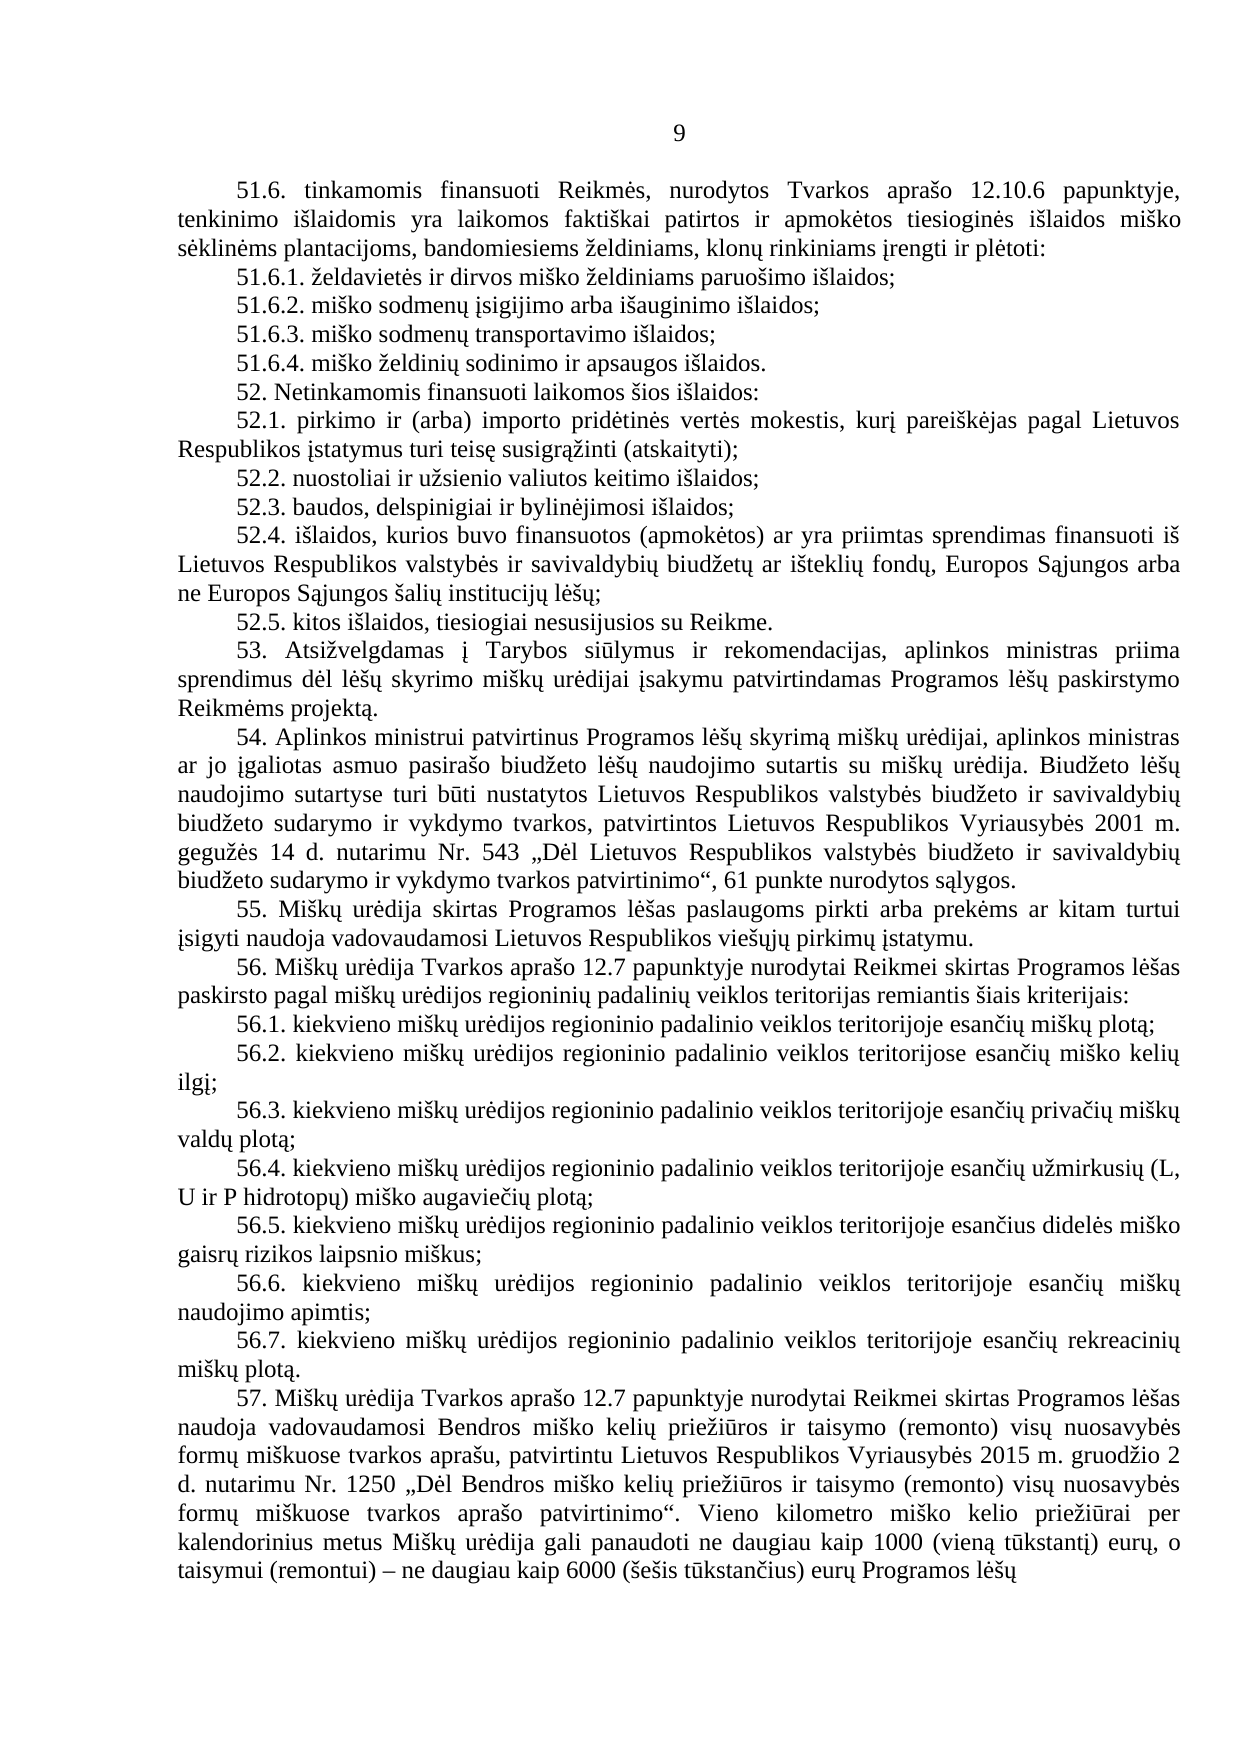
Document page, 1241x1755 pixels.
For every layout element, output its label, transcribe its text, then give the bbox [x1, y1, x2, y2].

text 51.6.3. miško sodmenų transportavimo išlaidos; [177, 319, 1181, 348]
text 55. Miškų urėdija skirtas Programos lėšas paslaugoms pirkti arba prekėms ar kitam turtui įsigyti naudoja vadovaudamosi Lietuvos Respublikos viešųjų pirkimų įstatymu. [177, 894, 1181, 952]
text 56.2. kiekvieno miškų urėdijos regioninio padalinio veiklos teritorijose esančių miško kelių ilgį; [177, 1038, 1181, 1096]
text 52.4. išlaidos, kurios buvo finansuotos (apmokėtos) ar yra priimtas sprendimas finansuoti iš Lietuvos Respublikos valstybės ir savivaldybių biudžetų ar išteklių fondų, Europos Sąjungos arba ne Europos Sąjungos šalių institucijų lėšų; [177, 521, 1181, 607]
text 52.3. baudos, delspinigiai ir bylinėjimosi išlaidos; [177, 492, 1181, 521]
text 54. Aplinkos ministrui patvirtinus Programos lėšų skyrimą miškų urėdijai, aplinkos ministras ar jo įgaliotas asmuo pasirašo biudžeto lėšų naudojimo sutartis su miškų urėdija. Biudžeto lėšų naudojimo sutartyse turi būti nustatytos Lietuvos Respublikos valstybės biudžeto ir savivaldybių biudžeto sudarymo ir vykdymo tvarkos, patvirtintos Lietuvos Respublikos Vyriausybės 2001 m. gegužės 14 d. nutarimu Nr. 543 „Dėl Lietuvos Respublikos valstybės biudžeto ir savivaldybių biudžeto sudarymo ir vykdymo tvarkos patvirtinimo“, 61 punkte nurodytos sąlygos. [177, 722, 1181, 894]
text 52. Netinkamomis finansuoti laikomos šios išlaidos: [177, 377, 1181, 406]
text 56. Miškų urėdija Tvarkos aprašo 12.7 papunktyje nurodytai Reikmei skirtas Programos lėšas paskirsto pagal miškų urėdijos regioninių padalinių veiklos teritorijas remiantis šiais kriterijais: [177, 952, 1181, 1009]
text 52.5. kitos išlaidos, tiesiogiai nesusijusios su Reikme. [177, 607, 1181, 636]
text 51.6.2. miško sodmenų įsigijimo arba išauginimo išlaidos; [177, 291, 1181, 319]
text 51.6. tinkamomis finansuoti Reikmės, nurodytos Tvarkos aprašo 12.10.6 papunktyje, tenkinimo išlaidomis yra laikomos faktiškai patirtos ir apmokėtos tiesioginės išlaidos miško sėklinėms plantacijoms, bandomiesiems želdiniams, klonų rinkiniams įrengti ir plėtoti: [177, 176, 1181, 262]
text 51.6.1. želdavietės ir dirvos miško želdiniams paruošimo išlaidos; [177, 262, 1181, 291]
text 52.2. nuostoliai ir užsienio valiutos keitimo išlaidos; [177, 463, 1181, 492]
text 56.4. kiekvieno miškų urėdijos regioninio padalinio veiklos teritorijoje esančių užmirkusių (L, U ir P hidrotopų) miško augaviečių plotą; [177, 1153, 1181, 1211]
text 56.3. kiekvieno miškų urėdijos regioninio padalinio veiklos teritorijoje esančių privačių miškų valdų plotą; [177, 1096, 1181, 1153]
text 51.6.4. miško želdinių sodinimo ir apsaugos išlaidos. [177, 348, 1181, 377]
text 56.1. kiekvieno miškų urėdijos regioninio padalinio veiklos teritorijoje esančių miškų plotą; [177, 1009, 1181, 1038]
text 56.6. kiekvieno miškų urėdijos regioninio padalinio veiklos teritorijoje esančių miškų naudojimo apimtis; [177, 1268, 1181, 1326]
text 57. Miškų urėdija Tvarkos aprašo 12.7 papunktyje nurodytai Reikmei skirtas Programos lėšas naudoja vadovaudamosi Bendros miško kelių priežiūros ir taisymo (remonto) visų nuosavybės formų miškuose tvarkos aprašu, patvirtintu Lietuvos Respublikos Vyriausybės 2015 m. gruodžio 2 d. nutarimu Nr. 1250 „Dėl Bendros miško kelių priežiūros ir taisymo (remonto) visų nuosavybės formų miškuose tvarkos aprašo patvirtinimo“. Vieno kilometro miško kelio priežiūrai per kalendorinius metus Miškų urėdija gali panaudoti ne daugiau kaip 1000 (vieną tūkstantį) eurų, o taisymui (remontui) – ne daugiau kaip 6000 (šešis tūkstančius) eurų Programos lėšų [177, 1383, 1181, 1584]
text 56.5. kiekvieno miškų urėdijos regioninio padalinio veiklos teritorijoje esančius didelės miško gaisrų rizikos laipsnio miškus; [177, 1211, 1181, 1268]
text 52.1. pirkimo ir (arba) importo pridėtinės vertės mokestis, kurį pareiškėjas pagal Lietuvos Respublikos įstatymus turi teisę susigrąžinti (atskaityti); [177, 406, 1181, 463]
text 53. Atsižvelgdamas į Tarybos siūlymus ir rekomendacijas, aplinkos ministras priima sprendimus dėl lėšų skyrimo miškų urėdijai įsakymu patvirtindamas Programos lėšų paskirstymo Reikmėms projektą. [177, 636, 1181, 722]
text 56.7. kiekvieno miškų urėdijos regioninio padalinio veiklos teritorijoje esančių rekreacinių miškų plotą. [177, 1326, 1181, 1383]
